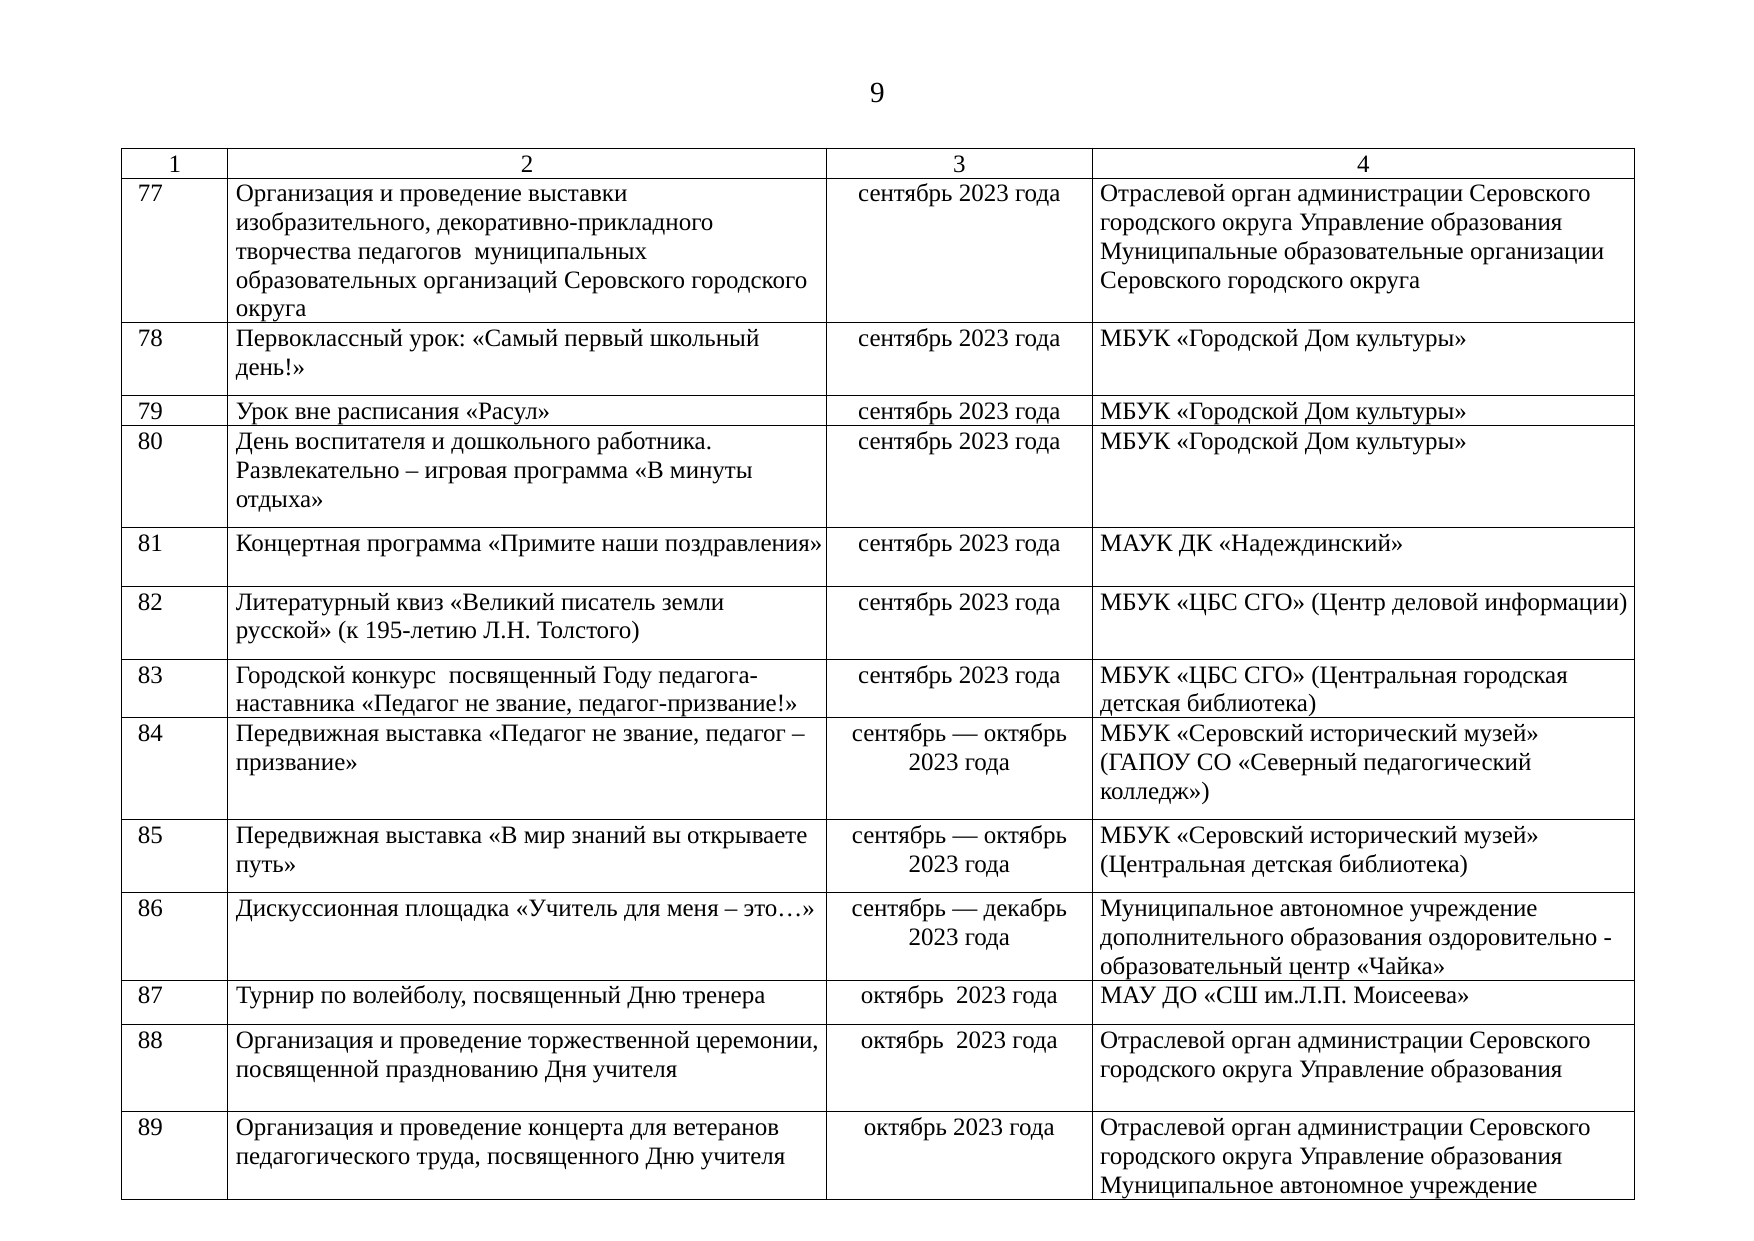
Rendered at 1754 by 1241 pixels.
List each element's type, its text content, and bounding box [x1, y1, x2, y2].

table_cell октябрь 2023 года [827, 1025, 1092, 1111]
table_cell 77 [122, 179, 227, 322]
table_cell сентябрь 2023 года [827, 179, 1092, 322]
table_cell Муниципальное автономное учреждение дополнительного образования оздоровительно - образовательный центр «Чайка» [1093, 893, 1634, 979]
table_cell Организация и проведение торжественной церемонии, посвященной празднованию Дня учителя [228, 1025, 826, 1111]
table_cell Урок вне расписания «Расул» [228, 396, 826, 425]
table_cell Отраслевой орган администрации Серовского городского округа Управление образования [1093, 1025, 1634, 1111]
table_cell 81 [122, 528, 227, 586]
table_cell 80 [122, 426, 227, 527]
table_cell октябрь 2023 года [827, 981, 1092, 1024]
table_cell Турнир по волейболу, посвященный Дню тренера [228, 981, 826, 1024]
table_cell МБУК «Городской Дом культуры» [1093, 323, 1634, 395]
table_cell МБУК «ЦБС СГО» (Центральная городская детская библиотека) [1093, 660, 1634, 717]
table_cell 79 [122, 396, 227, 425]
table_cell Передвижная выставка «Педагог не звание, педагог – призвание» [228, 718, 826, 819]
table_cell сентябрь 2023 года [827, 426, 1092, 527]
table_cell 86 [122, 893, 227, 979]
table_cell сентябрь — октябрь 2023 года [827, 718, 1092, 819]
table_cell Организация и проведение концерта для ветеранов педагогического труда, посвященного Дню учителя [228, 1112, 826, 1198]
table_cell сентябрь 2023 года [827, 528, 1092, 586]
table_cell октябрь 2023 года [827, 1112, 1092, 1198]
table_cell сентябрь — октябрь 2023 года [827, 820, 1092, 892]
table_cell Первоклассный урок: «Самый первый школьный день!» [228, 323, 826, 395]
table_cell 89 [122, 1112, 227, 1198]
table_cell МБУК «Городской Дом культуры» [1093, 426, 1634, 527]
table_cell День воспитателя и дошкольного работника. Развлекательно – игровая программа «В минуты отдыха» [228, 426, 826, 527]
table_cell Организация и проведение выставки изобразительного, декоративно-прикладного творчества педагогов муниципальных образовательных организаций Серовского городского округа [228, 179, 826, 322]
table_header 3 [827, 149, 1092, 177]
table_cell МБУК «ЦБС СГО» (Центр деловой информации) [1093, 587, 1634, 659]
table_cell Дискуссионная площадка «Учитель для меня – это…» [228, 893, 826, 979]
table_cell 78 [122, 323, 227, 395]
table_cell Отраслевой орган администрации Серовского городского округа Управление образования Муниципальное автономное учреждение [1093, 1112, 1634, 1198]
table_cell сентябрь 2023 года [827, 396, 1092, 425]
table_cell Литературный квиз «Великий писатель земли русской» (к 195-летию Л.Н. Толстого) [228, 587, 826, 659]
table_header 1 [122, 149, 227, 177]
table_cell сентябрь 2023 года [827, 660, 1092, 717]
table_cell Отраслевой орган администрации Серовского городского округа Управление образования Муниципальные образовательные организации Серовского городского округа [1093, 179, 1634, 322]
table_cell МАУ ДО «СШ им.Л.П. Моисеева» [1093, 981, 1634, 1024]
table_cell 87 [122, 981, 227, 1024]
table_cell Городской конкурс посвященный Году педагога-наставника «Педагог не звание, педагог-призвание!» [228, 660, 826, 717]
table_cell МАУК ДК «Надеждинский» [1093, 528, 1634, 586]
table_cell 88 [122, 1025, 227, 1111]
table_cell 84 [122, 718, 227, 819]
table_cell 83 [122, 660, 227, 717]
table_cell 85 [122, 820, 227, 892]
table_header 2 [228, 149, 826, 177]
table_cell сентябрь — декабрь 2023 года [827, 893, 1092, 979]
table_cell сентябрь 2023 года [827, 587, 1092, 659]
table_cell МБУК «Серовский исторический музей» (Центральная детская библиотека) [1093, 820, 1634, 892]
table_header 4 [1093, 149, 1634, 177]
table_cell МБУК «Серовский исторический музей» (ГАПОУ СО «Северный педагогический колледж») [1093, 718, 1634, 819]
table_cell Концертная программа «Примите наши поздравления» [228, 528, 826, 586]
table_cell сентябрь 2023 года [827, 323, 1092, 395]
table_cell 82 [122, 587, 227, 659]
table_cell Передвижная выставка «В мир знаний вы открываете путь» [228, 820, 826, 892]
table_cell МБУК «Городской Дом культуры» [1093, 396, 1634, 425]
